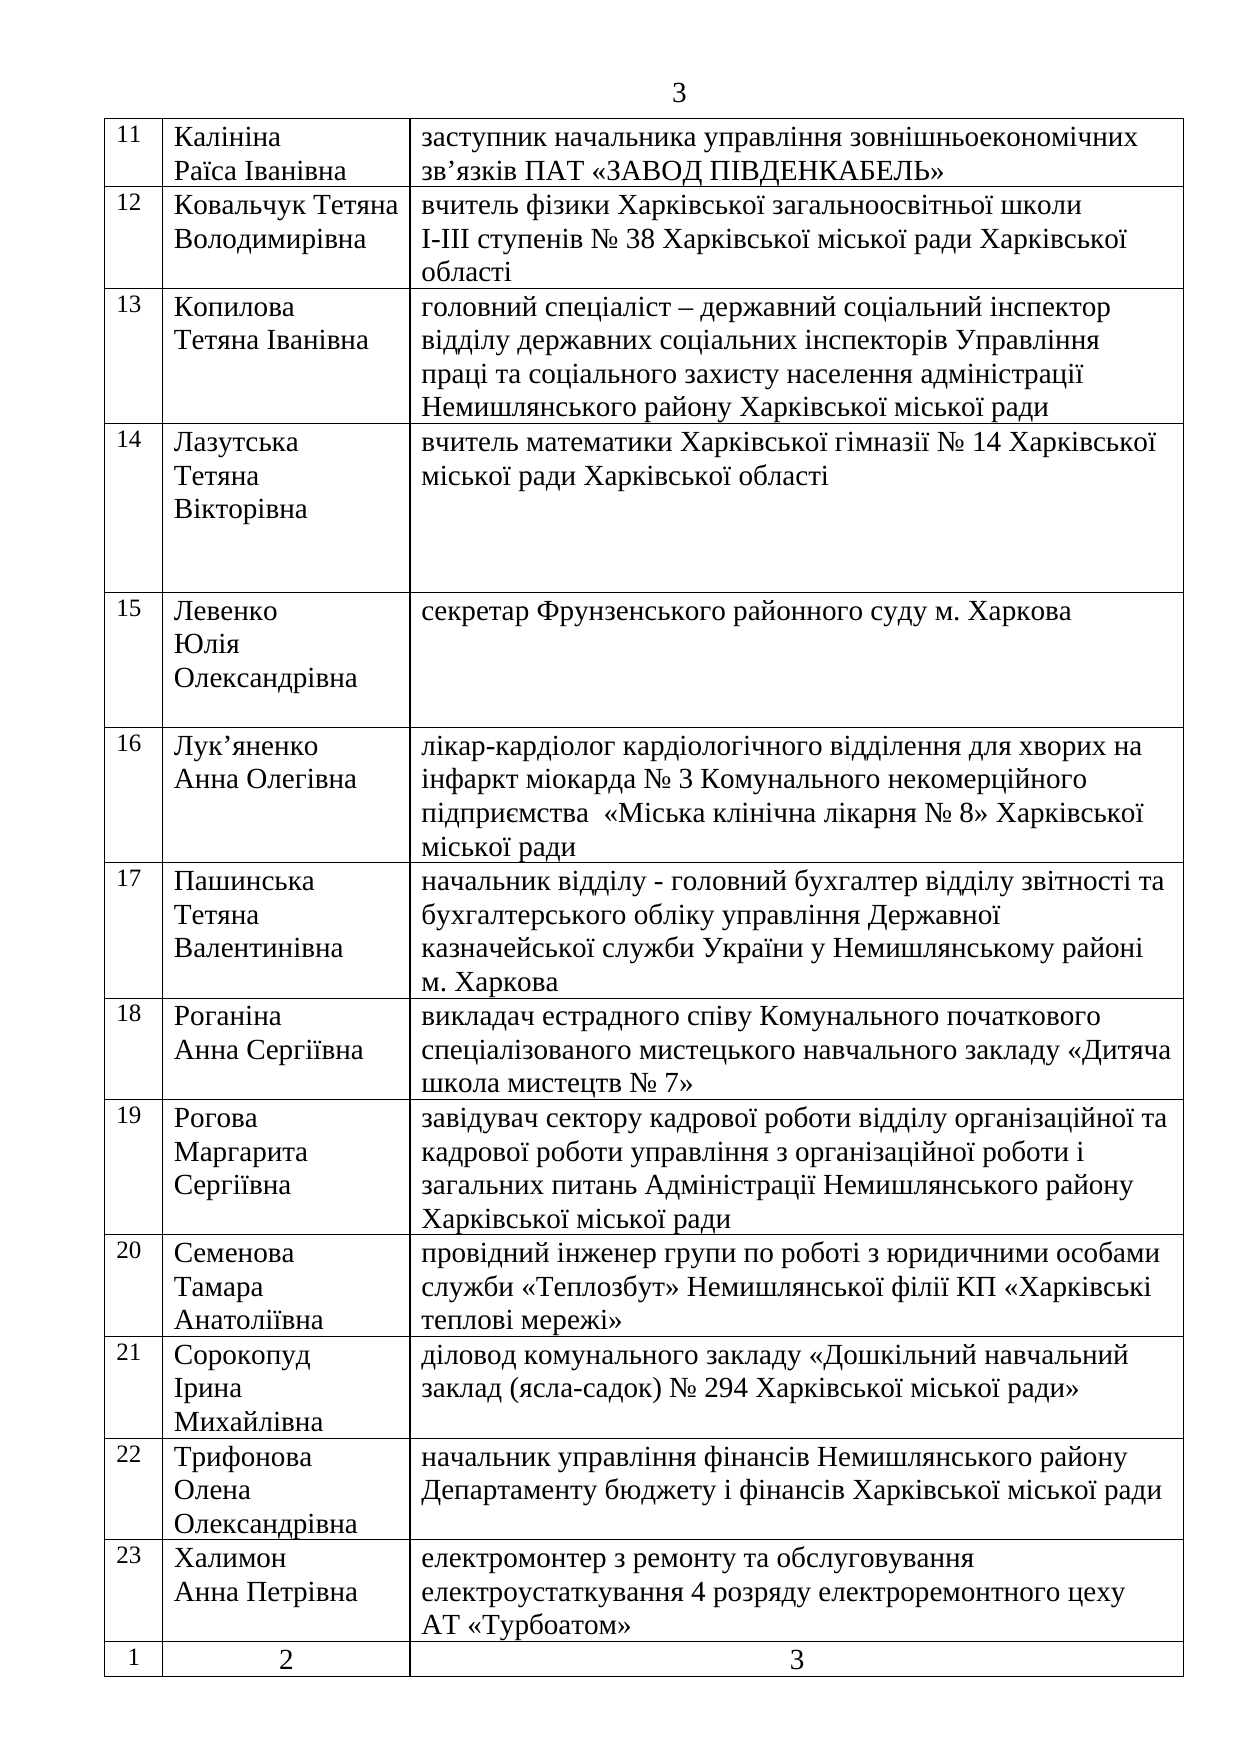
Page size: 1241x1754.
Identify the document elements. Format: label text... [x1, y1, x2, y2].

table_cell [105, 424, 162, 592]
table_cell Копилова Тетяна Іванівна [163, 289, 409, 423]
table_cell лікар-кардіолог кардіологічного відділення для хворих на інфаркт міокарда № 3 Комунального некомерційного підприємства «Міська клінічна лікарня № 8» Харківської міської ради [411, 728, 1183, 862]
table_cell [105, 289, 162, 423]
table_cell Лук’яненко Анна Олегівна [163, 728, 409, 862]
table_cell [105, 1540, 162, 1641]
table_cell [105, 1337, 162, 1438]
table_cell секретар Фрунзенського районного суду м. Харкова [411, 593, 1183, 727]
table_cell вчитель математики Харківської гімназії № 14 Харківської міської ради Харківської області [411, 424, 1183, 592]
table_cell [105, 1439, 162, 1539]
table_cell завідувач сектору кадрової роботи відділу організаційної та кадрової роботи управління з організаційної роботи і загальних питань Адміністрації Немишлянського району Харківської міської ради [411, 1100, 1183, 1234]
table_cell Трифонова Олена Олександрівна [163, 1439, 409, 1539]
table_cell Роганіна Анна Сергіївна [163, 999, 409, 1099]
table_cell Сорокопуд Ірина Михайлівна [163, 1337, 409, 1438]
table_cell Левенко Юлія Олександрівна [163, 593, 409, 727]
table_cell Ковальчук Тетяна Володимирівна [163, 187, 409, 288]
table_cell [105, 728, 162, 862]
table_cell [105, 187, 162, 288]
table_cell електромонтер з ремонту та обслуговування електроустаткування 4 розряду електроремонтного цеху АТ «Турбоатом» [411, 1540, 1183, 1641]
table_cell діловод комунального закладу «Дошкільний навчальний заклад (ясла-садок) № 294 Харківської міської ради» [411, 1337, 1183, 1438]
table_cell 2 [163, 1642, 409, 1676]
table_cell провідний інженер групи по роботі з юридичними особами служби «Теплозбут» Немишлянської філії КП «Харківські теплові мережі» [411, 1235, 1183, 1336]
table_cell вчитель фізики Харківської загальноосвітньої школи І-ІІІ ступенів № 38 Харківської міської ради Харківської області [411, 187, 1183, 288]
table_cell Семенова Тамара Анатоліївна [163, 1235, 409, 1336]
table_cell Пашинська Тетяна Валентинівна [163, 863, 409, 997]
table_cell головний спеціаліст – державний соціальний інспектор відділу державних соціальних інспекторів Управління праці та соціального захисту населення адміністрації Немишлянського району Харківської міської ради [411, 289, 1183, 423]
table_cell Халимон Анна Петрівна [163, 1540, 409, 1641]
table_cell Лазутська Тетяна Вікторівна [163, 424, 409, 592]
table_cell Калініна Раїса Іванівна [163, 119, 409, 186]
table_cell начальник управління фінансів Немишлянського району Департаменту бюджету і фінансів Харківської міської ради [411, 1439, 1183, 1539]
table_cell начальник відділу - головний бухгалтер відділу звітності та бухгалтерського обліку управління Державної казначейської служби України у Немишлянському районі м. Харкова [411, 863, 1183, 997]
table_cell [105, 1100, 162, 1234]
table_cell 3 [411, 1642, 1183, 1676]
table_cell [105, 119, 162, 186]
table_cell заступник начальника управління зовнішньоекономічних зв’язків ПАТ «ЗАВОД ПІВДЕНКАБЕЛЬ» [411, 119, 1183, 186]
table_cell [105, 1235, 162, 1336]
table_cell [105, 863, 162, 997]
table_cell Рогова Маргарита Сергіївна [163, 1100, 409, 1234]
table_cell 1 [105, 1642, 162, 1676]
table_cell [105, 999, 162, 1099]
table_cell викладач естрадного співу Комунального початкового спеціалізованого мистецького навчального закладу «Дитяча школа мистецтв № 7» [411, 999, 1183, 1099]
table_cell [105, 593, 162, 727]
